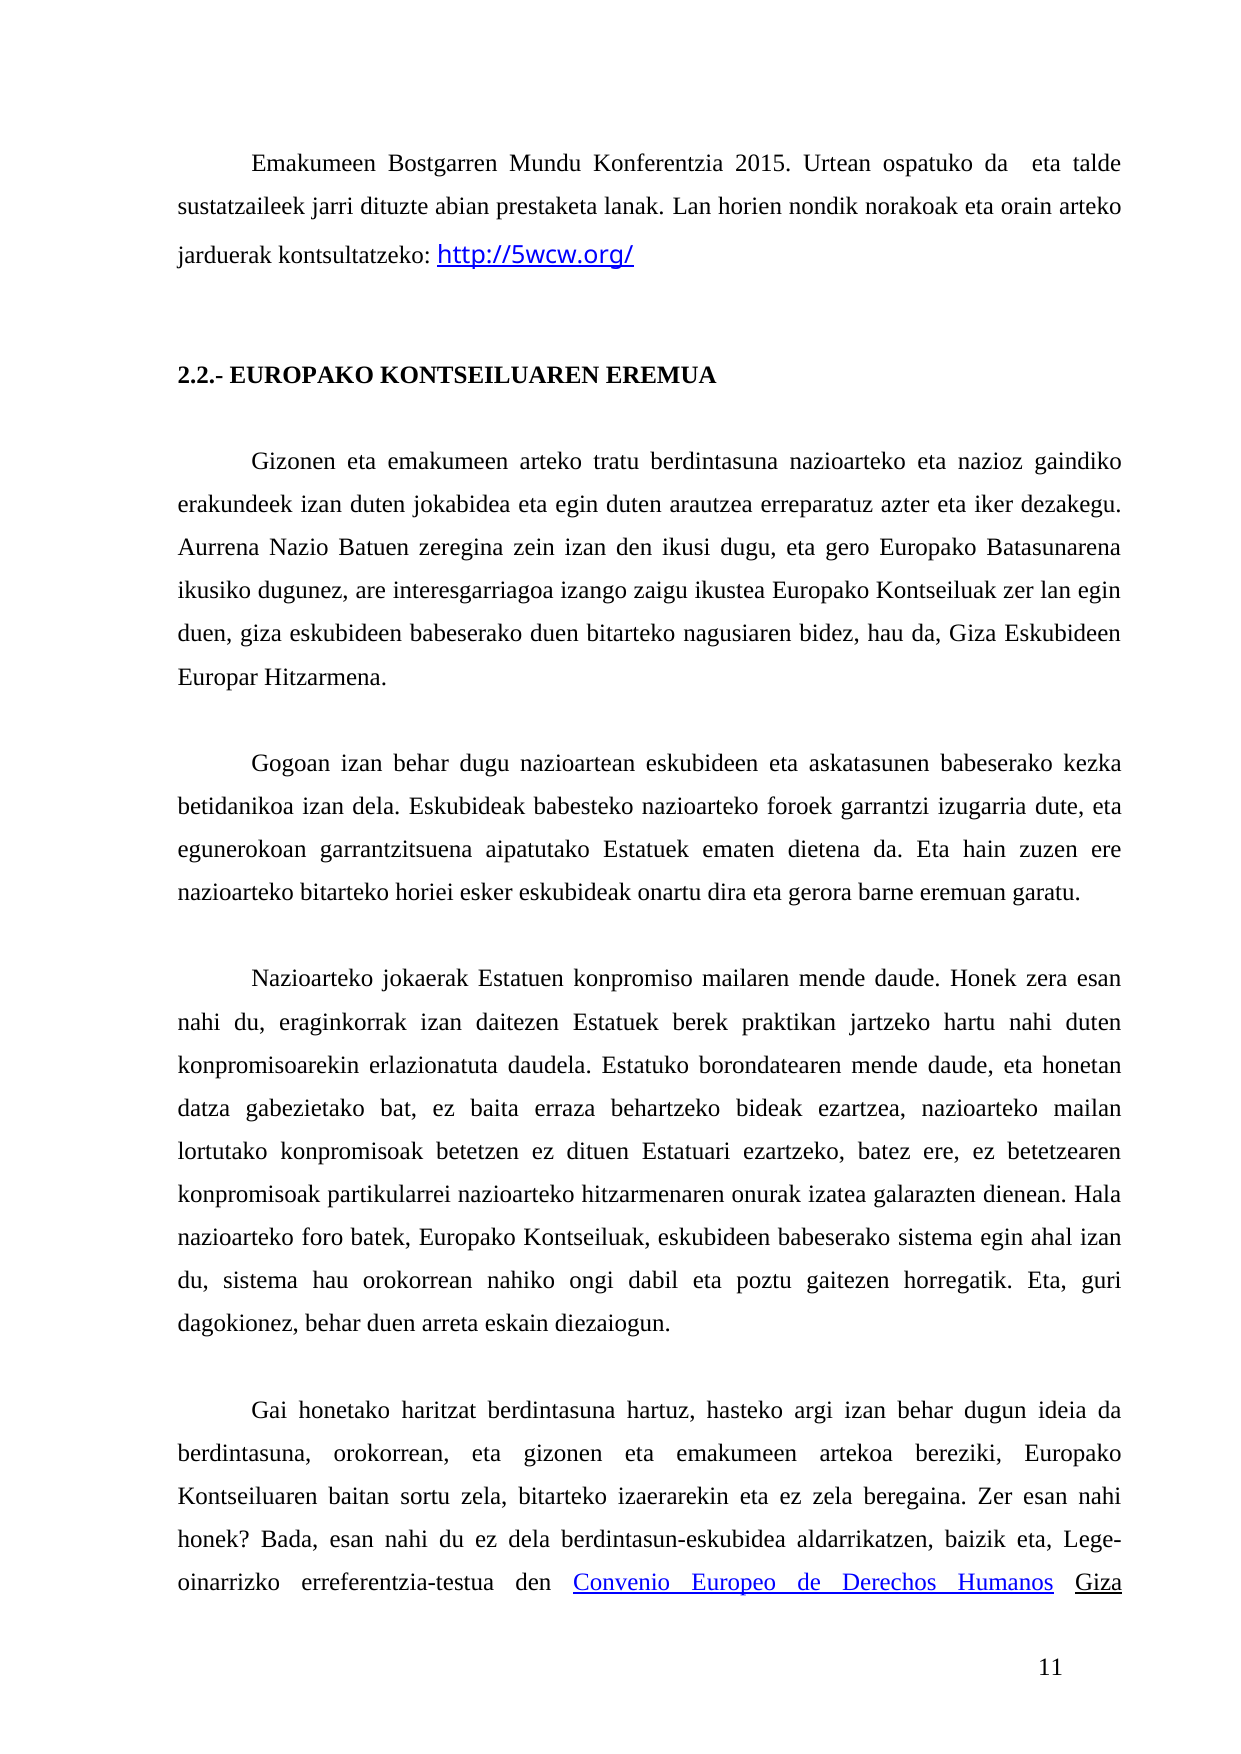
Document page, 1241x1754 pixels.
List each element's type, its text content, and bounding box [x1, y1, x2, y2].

text Nazioarteko jokaerak Estatuen konpromiso mailaren mende daude. Honek zera esan nahi du, eraginkorrak izan daitezen Estatuek berek praktikan jartzeko hartu nahi duten konpromisoarekin erlazionatuta daudela. Estatuko borondatearen mende daude, eta honetan datza gabezietako bat, ez baita erraza behartzeko bideak ezartzea, nazioarteko mailan lortutako konpromisoak betetzen ez dituen Estatuari ezartzeko, batez ere, ez betetzearen konpromisoak partikularrei nazioarteko hitzarmenaren onurak izatea galarazten dienean. Hala nazioarteko foro batek, Europako Kontseiluak, eskubideen babeserako sistema egin ahal izan du, sistema hau orokorrean nahiko ongi dabil eta poztu gaitezen horregatik. Eta, guri dagokionez, behar duen arreta eskain diezaiogun. [177, 963, 1122, 1337]
text Gizonen eta emakumeen arteko tratu berdintasuna nazioarteko eta nazioz gaindiko erakundeek izan duten jokabidea eta egin duten arautzea erreparatuz azter eta iker dezakegu. Aurrena Nazio Batuen zeregina zein izan den ikusi dugu, eta gero Europako Batasunarena ikusiko dugunez, are interesgarriagoa izango zaigu ikustea Europako Kontseiluak zer lan egin duen, giza eskubideen babeserako duen bitarteko nagusiaren bidez, hau da, Giza Eskubideen Europar Hitzarmena. [177, 446, 1122, 690]
text Gogoan izan behar dugu nazioartean eskubideen eta askatasunen babeserako kezka betidanikoa izan dela. Eskubideak babesteko nazioarteko foroek garrantzi izugarria dute, eta egunerokoan garrantzitsuena aipatutako Estatuek ematen dietena da. Eta hain zuzen ere nazioarteko bitarteko horiei esker eskubideak onartu dira eta gerora barne eremuan garatu. [177, 748, 1122, 906]
text Gai honetako haritzat berdintasuna hartuz, hasteko argi izan behar dugun ideia da berdintasuna, orokorrean, eta gizonen eta emakumeen artekoa bereziki, Europako Kontseiluaren baitan sortu zela, bitarteko izaerarekin eta ez zela beregaina. Zer esan nahi honek? Bada, esan nahi du ez dela berdintasun-eskubidea aldarrikatzen, baizik eta, Lege-oinarrizko erreferentzia-testua den Convenio Europeo de Derechos Humanos Giza [177, 1395, 1122, 1596]
text 2.2.- EUROPAKO KONTSEILUAREN EREMUA [177, 360, 1122, 388]
text Emakumeen Bostgarren Mundu Konferentzia 2015. Urtean ospatuko da eta talde sustatzaileek jarri dituzte abian prestaketa lanak. Lan horien nondik norakoak eta orain arteko jarduerak kontsultatzeko: http://5wcw.org/ [177, 148, 1122, 271]
